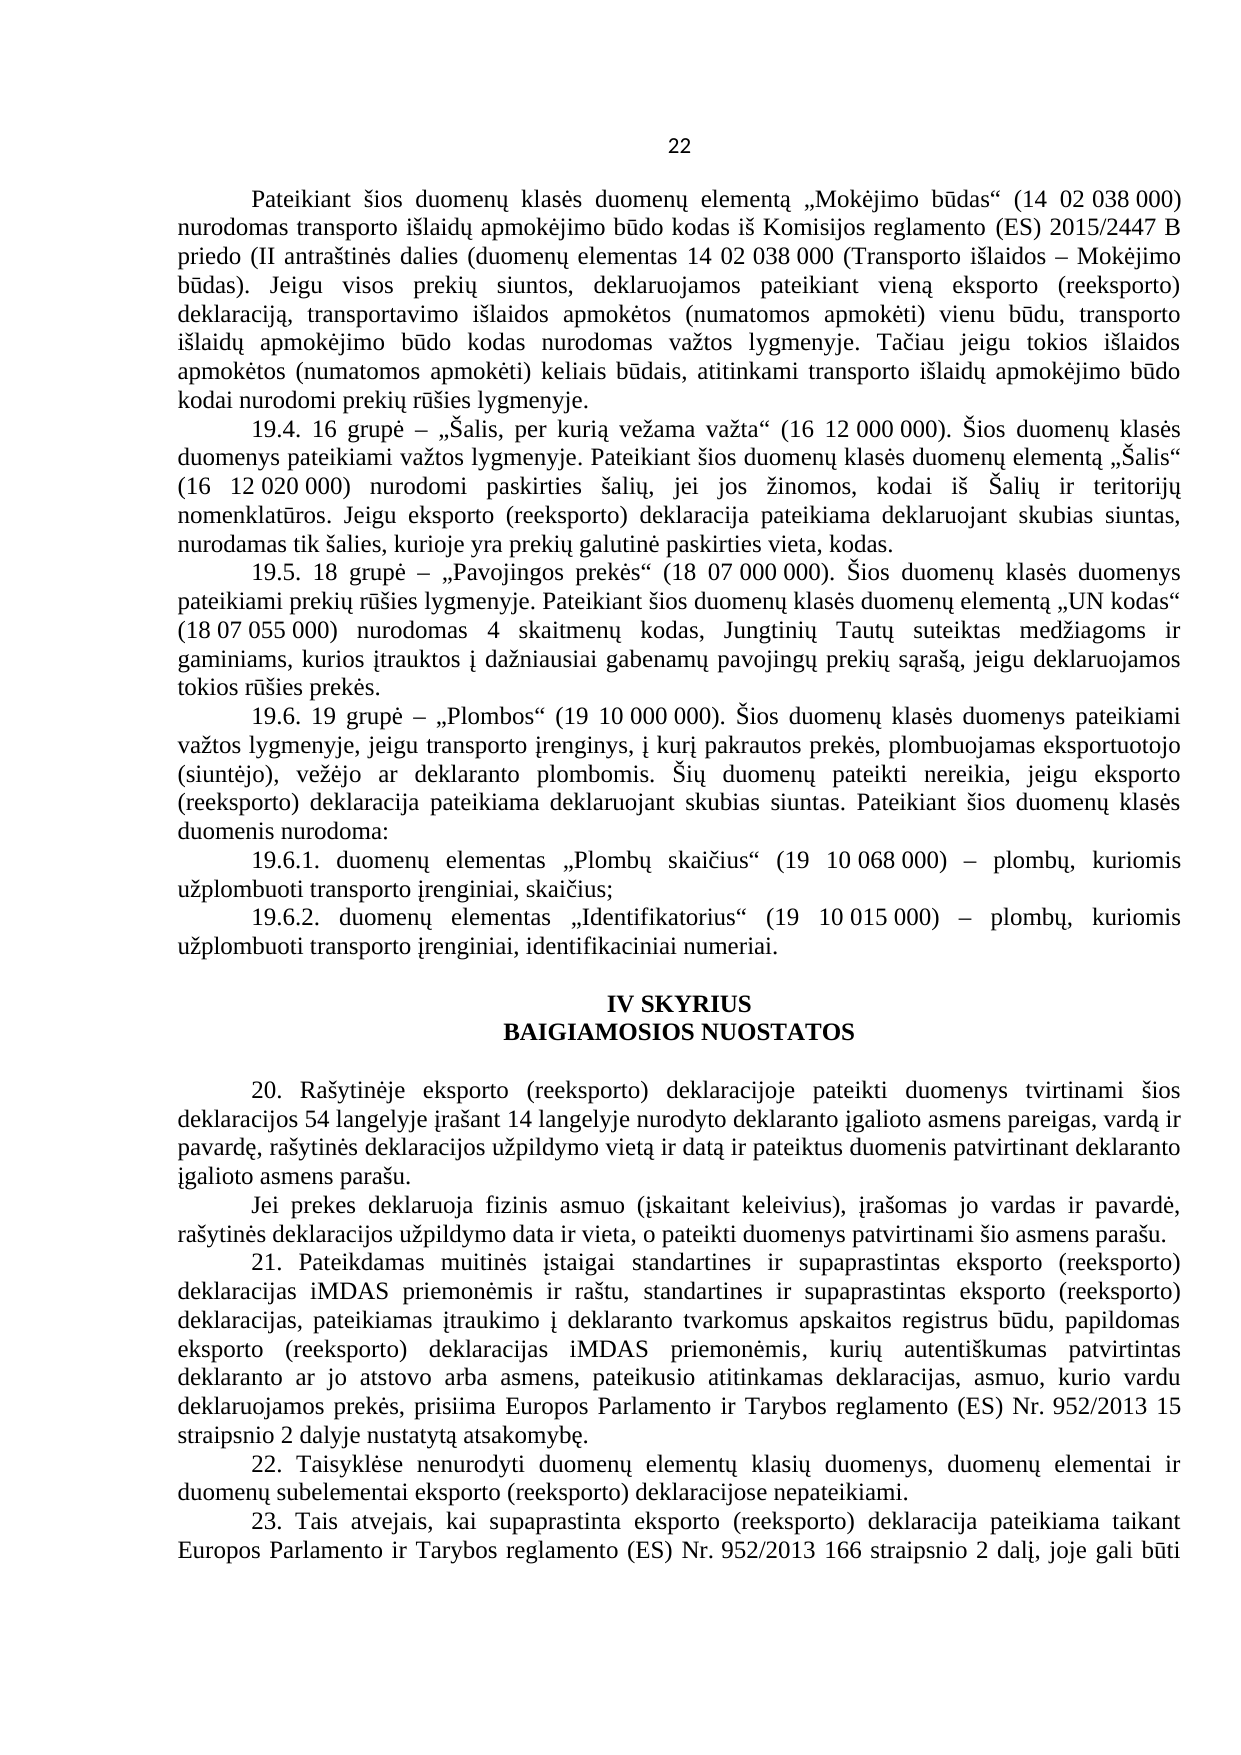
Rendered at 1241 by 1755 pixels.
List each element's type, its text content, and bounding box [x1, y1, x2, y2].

text 19.6. 19 grupė – „Plombos“ (19 10 000 000). Šios duomenų klasės duomenys pateikiami važtos lygmenyje, jeigu transporto įrenginys, į kurį pakrautos prekės, plombuojamas eksportuotojo (siuntėjo), vežėjo ar deklaranto plombomis. Šių duomenų pateikti nereikia, jeigu eksporto (reeksporto) deklaracija pateikiama deklaruojant skubias siuntas. Pateikiant šios duomenų klasės duomenis nurodoma: [177, 701, 1181, 845]
text IV SKYRIUS [177, 989, 1181, 1017]
text Jei prekes deklaruoja fizinis asmuo (įskaitant keleivius), įrašomas jo vardas ir pavardė, rašytinės deklaracijos užpildymo data ir vieta, o pateikti duomenys patvirtinami šio asmens parašu. [177, 1190, 1181, 1247]
text 21. Pateikdamas muitinės įstaigai standartines ir supaprastintas eksporto (reeksporto) deklaracijas iMDAS priemonėmis ir raštu, standartines ir supaprastintas eksporto (reeksporto) deklaracijas, pateikiamas įtraukimo į deklaranto tvarkomus apskaitos registrus būdu, papildomas eksporto (reeksporto) deklaracijas iMDAS priemonėmis, kurių autentiškumas patvirtintas deklaranto ar jo atstovo arba asmens, pateikusio atitinkamas deklaracijas, asmuo, kurio vardu deklaruojamos prekės, prisiima Europos Parlamento ir Tarybos reglamento (ES) Nr. 952/2013 15 straipsnio 2 dalyje nustatytą atsakomybę. [177, 1247, 1181, 1449]
text 23. Tais atvejais, kai supaprastinta eksporto (reeksporto) deklaracija pateikiama taikant Europos Parlamento ir Tarybos reglamento (ES) Nr. 952/2013 166 straipsnio 2 dalį, joje gali būti [177, 1506, 1181, 1564]
text 19.6.2. duomenų elementas „Identifikatorius“ (19 10 015 000) – plombų, kuriomis užplombuoti transporto įrenginiai, identifikaciniai numeriai. [177, 902, 1181, 960]
text 19.5. 18 grupė – „Pavojingos prekės“ (18 07 000 000). Šios duomenų klasės duomenys pateikiami prekių rūšies lygmenyje. Pateikiant šios duomenų klasės duomenų elementą „UN kodas“ (18 07 055 000) nurodomas 4 skaitmenų kodas, Jungtinių Tautų suteiktas medžiagoms ir gaminiams, kurios įtrauktos į dažniausiai gabenamų pavojingų prekių sąrašą, jeigu deklaruojamos tokios rūšies prekės. [177, 557, 1181, 701]
text BAIGIAMOSIOS NUOSTATOS [177, 1017, 1181, 1046]
text 19.4. 16 grupė – „Šalis, per kurią vežama važta“ (16 12 000 000). Šios duomenų klasės duomenys pateikiami važtos lygmenyje. Pateikiant šios duomenų klasės duomenų elementą „Šalis“ (16 12 020 000) nurodomi paskirties šalių, jei jos žinomos, kodai iš Šalių ir teritorijų nomenklatūros. Jeigu eksporto (reeksporto) deklaracija pateikiama deklaruojant skubias siuntas, nurodamas tik šalies, kurioje yra prekių galutinė paskirties vieta, kodas. [177, 414, 1181, 557]
text 19.6.1. duomenų elementas „Plombų skaičius“ (19 10 068 000) – plombų, kuriomis užplombuoti transporto įrenginiai, skaičius; [177, 845, 1181, 902]
text 22. Taisyklėse nenurodyti duomenų elementų klasių duomenys, duomenų elementai ir duomenų subelementai eksporto (reeksporto) deklaracijose nepateikiami. [177, 1449, 1181, 1506]
text 20. Rašytinėje eksporto (reeksporto) deklaracijoje pateikti duomenys tvirtinami šios deklaracijos 54 langelyje įrašant 14 langelyje nurodyto deklaranto įgalioto asmens pareigas, vardą ir pavardę, rašytinės deklaracijos užpildymo vietą ir datą ir pateiktus duomenis patvirtinant deklaranto įgalioto asmens parašu. [177, 1075, 1181, 1190]
text Pateikiant šios duomenų klasės duomenų elementą „Mokėjimo būdas“ (14 02 038 000) nurodomas transporto išlaidų apmokėjimo būdo kodas iš Komisijos reglamento (ES) 2015/2447 B priedo (II antraštinės dalies (duomenų elementas 14 02 038 000 (Transporto išlaidos – Mokėjimo būdas). Jeigu visos prekių siuntos, deklaruojamos pateikiant vieną eksporto (reeksporto) deklaraciją, transportavimo išlaidos apmokėtos (numatomos apmokėti) vienu būdu, transporto išlaidų apmokėjimo būdo kodas nurodomas važtos lygmenyje. Tačiau jeigu tokios išlaidos apmokėtos (numatomos apmokėti) keliais būdais, atitinkami transporto išlaidų apmokėjimo būdo kodai nurodomi prekių rūšies lygmenyje. [177, 184, 1181, 414]
